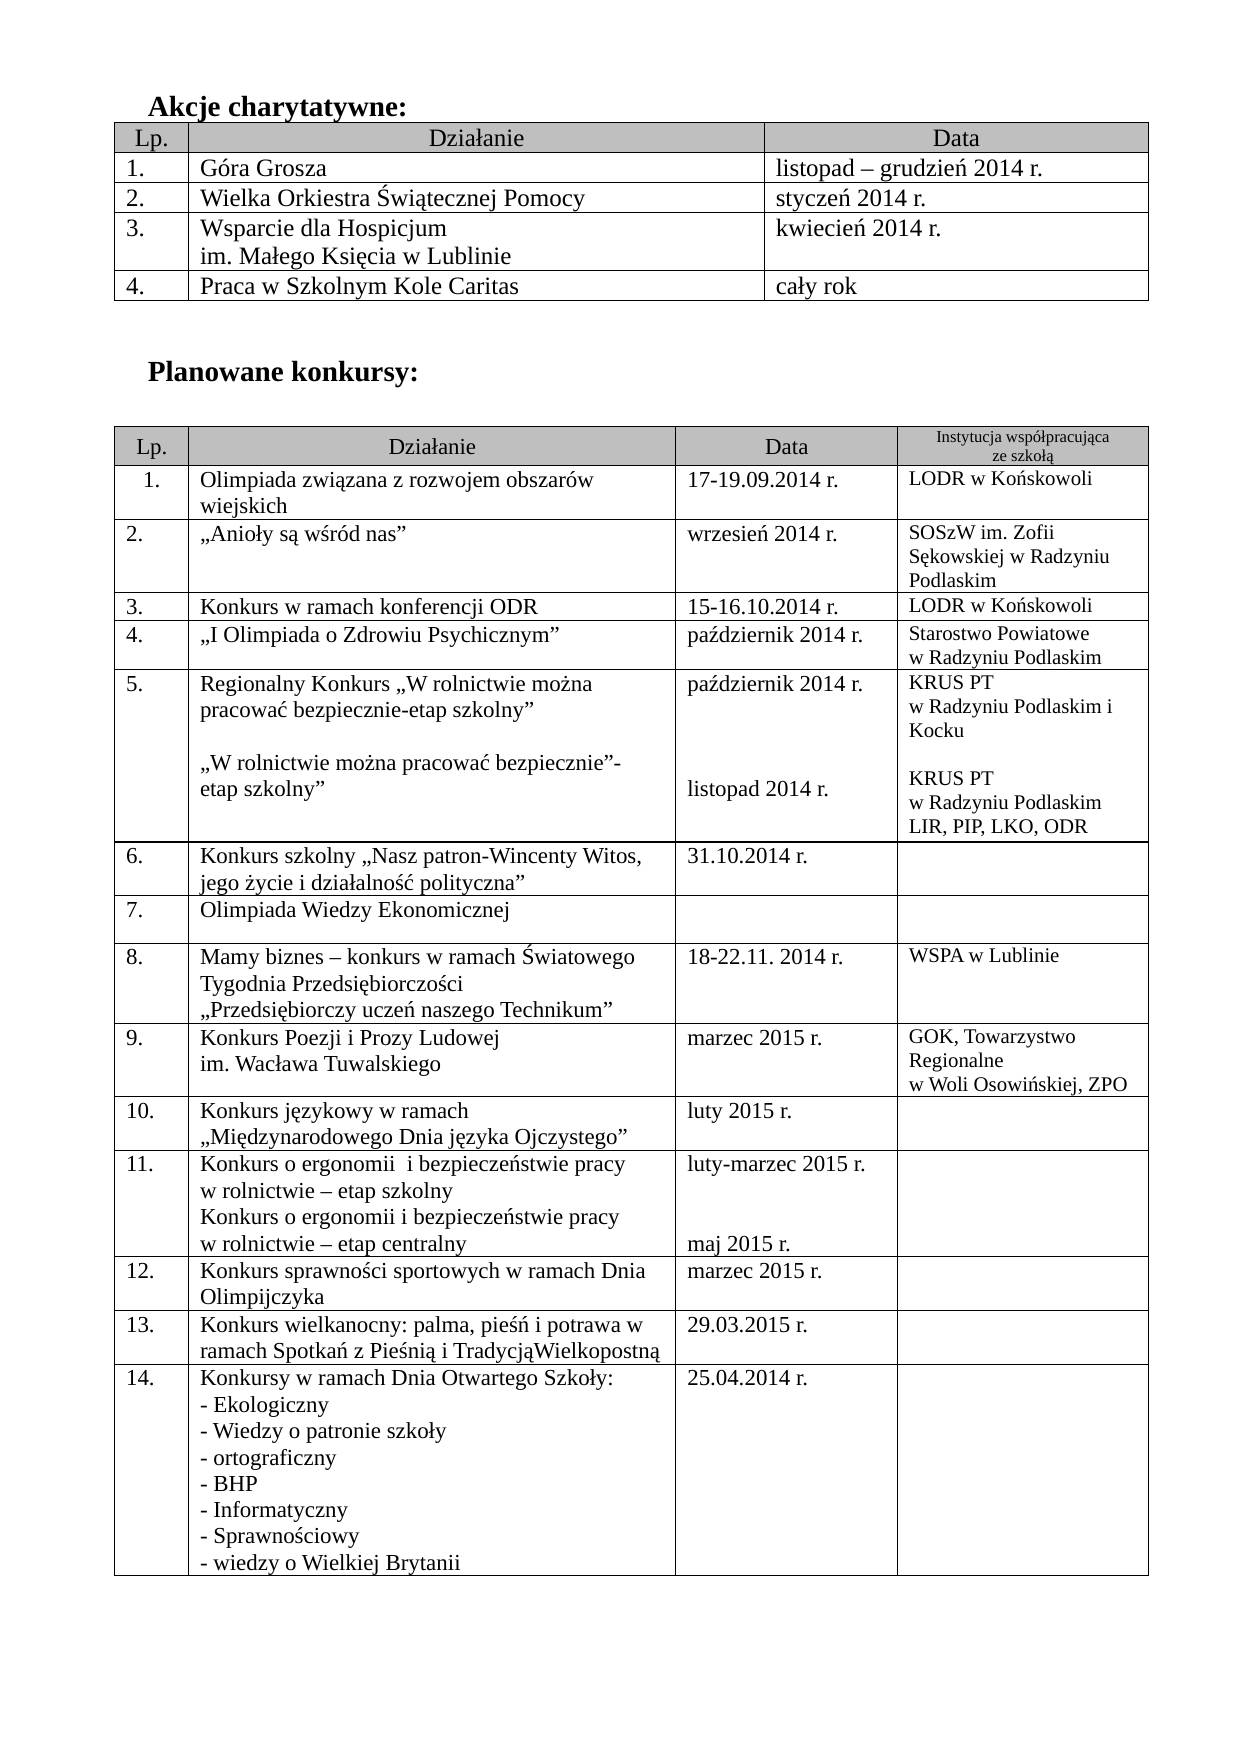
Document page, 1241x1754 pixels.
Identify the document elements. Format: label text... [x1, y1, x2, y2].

table_cell listopad – grudzień 2014 r. [765, 153, 1148, 182]
table_cell 31.10.2014 r. [676, 843, 897, 895]
table_cell cały rok [765, 271, 1148, 300]
table_cell [898, 1151, 1148, 1256]
table_cell wrzesień 2014 r. [676, 520, 897, 592]
table_header Działanie [189, 427, 675, 465]
table_header Data [676, 427, 897, 465]
table_cell 4. [115, 271, 188, 300]
table_cell 13. [115, 1311, 188, 1363]
table_cell Konkurs wielkanocny: palma, pieśń i potrawa w ramach Spotkań z Pieśnią i TradycjąWielkopostną [189, 1311, 675, 1363]
table_cell [898, 1097, 1148, 1149]
table_cell 15-16.10.2014 r. [676, 593, 897, 619]
table_cell kwiecień 2014 r. [765, 213, 1148, 270]
table_cell marzec 2015 r. [676, 1257, 897, 1310]
table_cell [898, 896, 1148, 942]
table_cell 1. [115, 466, 188, 519]
table_cell 3. [115, 593, 188, 619]
table_cell styczeń 2014 r. [765, 183, 1148, 212]
table_cell 10. [115, 1097, 188, 1149]
table_cell [898, 843, 1148, 895]
table_cell Konkurs Poezji i Prozy Ludowej im. Wacława Tuwalskiego [189, 1024, 675, 1096]
text Planowane konkursy: [148, 354, 1093, 387]
table_cell KRUS PT w Radzyniu Podlaskim i Kocku KRUS PT w Radzyniu Podlaskim LIR, PIP, LKO, ODR [898, 670, 1148, 841]
table_cell SOSzW im. Zofii Sękowskiej w Radzyniu Podlaskim [898, 520, 1148, 592]
table_cell 18-22.11. 2014 r. [676, 944, 897, 1022]
table_cell marzec 2015 r. [676, 1024, 897, 1096]
table_cell [676, 896, 897, 942]
table_cell Konkurs o ergonomii i bezpieczeństwie pracy w rolnictwie – etap szkolny Konkurs o ergonomii i bezpieczeństwie pracy w rolnictwie – etap centralny [189, 1151, 675, 1256]
table_cell Konkurs językowy w ramach „Międzynarodowego Dnia języka Ojczystego” [189, 1097, 675, 1149]
table_cell 11. [115, 1151, 188, 1256]
table_cell Starostwo Powiatowe w Radzyniu Podlaskim [898, 621, 1148, 669]
table_cell 14. [115, 1365, 188, 1575]
table_cell 29.03.2015 r. [676, 1311, 897, 1363]
table_cell październik 2014 r. listopad 2014 r. [676, 670, 897, 841]
table_cell 5. [115, 670, 188, 841]
table_cell Konkurs sprawności sportowych w ramach Dnia Olimpijczyka [189, 1257, 675, 1310]
table_cell Olimpiada związana z rozwojem obszarów wiejskich [189, 466, 675, 519]
table_cell Olimpiada Wiedzy Ekonomicznej [189, 896, 675, 942]
table_cell 2. [115, 183, 188, 212]
table_cell 12. [115, 1257, 188, 1310]
table_cell 9. [115, 1024, 188, 1096]
table_cell LODR w Końskowoli [898, 466, 1148, 519]
table_cell 2. [115, 520, 188, 592]
table_cell 8. [115, 944, 188, 1022]
table_cell Konkursy w ramach Dnia Otwartego Szkoły: - Ekologiczny - Wiedzy o patronie szkoły - ortograficzny - BHP - Informatyczny - Sprawnościowy - wiedzy o Wielkiej Brytanii [189, 1365, 675, 1575]
table_header Data [765, 123, 1148, 152]
table_cell 1. [115, 153, 188, 182]
table_cell luty-marzec 2015 r. maj 2015 r. [676, 1151, 897, 1256]
table_cell [898, 1257, 1148, 1310]
table_cell Praca w Szkolnym Kole Caritas [189, 271, 764, 300]
table_cell 7. [115, 896, 188, 942]
table_cell październik 2014 r. [676, 621, 897, 669]
table_cell WSPA w Lublinie [898, 944, 1148, 1022]
table_cell Konkurs szkolny „Nasz patron-Wincenty Witos, jego życie i działalność polityczna” [189, 843, 675, 895]
table_header Instytucja współpracująca ze szkołą [898, 427, 1148, 465]
table_cell 17-19.09.2014 r. [676, 466, 897, 519]
table_cell „Anioły są wśród nas” [189, 520, 675, 592]
table_cell [898, 1365, 1148, 1575]
table_cell [898, 1311, 1148, 1363]
table_header Lp. [115, 427, 188, 465]
table_header Lp. [115, 123, 188, 152]
table_cell LODR w Końskowoli [898, 593, 1148, 619]
table_cell 25.04.2014 r. [676, 1365, 897, 1575]
table_cell Mamy biznes – konkurs w ramach Światowego Tygodnia Przedsiębiorczości „Przedsiębiorczy uczeń naszego Technikum” [189, 944, 675, 1022]
table_cell „I Olimpiada o Zdrowiu Psychicznym” [189, 621, 675, 669]
table_cell 3. [115, 213, 188, 270]
table_cell Wsparcie dla Hospicjum im. Małego Księcia w Lublinie [189, 213, 764, 270]
table_cell Wielka Orkiestra Świątecznej Pomocy [189, 183, 764, 212]
table_cell 6. [115, 843, 188, 895]
table_cell Konkurs w ramach konferencji ODR [189, 593, 675, 619]
table_cell luty 2015 r. [676, 1097, 897, 1149]
table_header Działanie [189, 123, 764, 152]
table_cell 4. [115, 621, 188, 669]
table_cell Góra Grosza [189, 153, 764, 182]
table_cell Regionalny Konkurs „W rolnictwie można pracować bezpiecznie-etap szkolny” „W rolnictwie można pracować bezpiecznie”- etap szkolny” [189, 670, 675, 841]
table_cell GOK, Towarzystwo Regionalne w Woli Osowińskiej, ZPO [898, 1024, 1148, 1096]
text Akcje charytatywne: [148, 89, 1093, 122]
